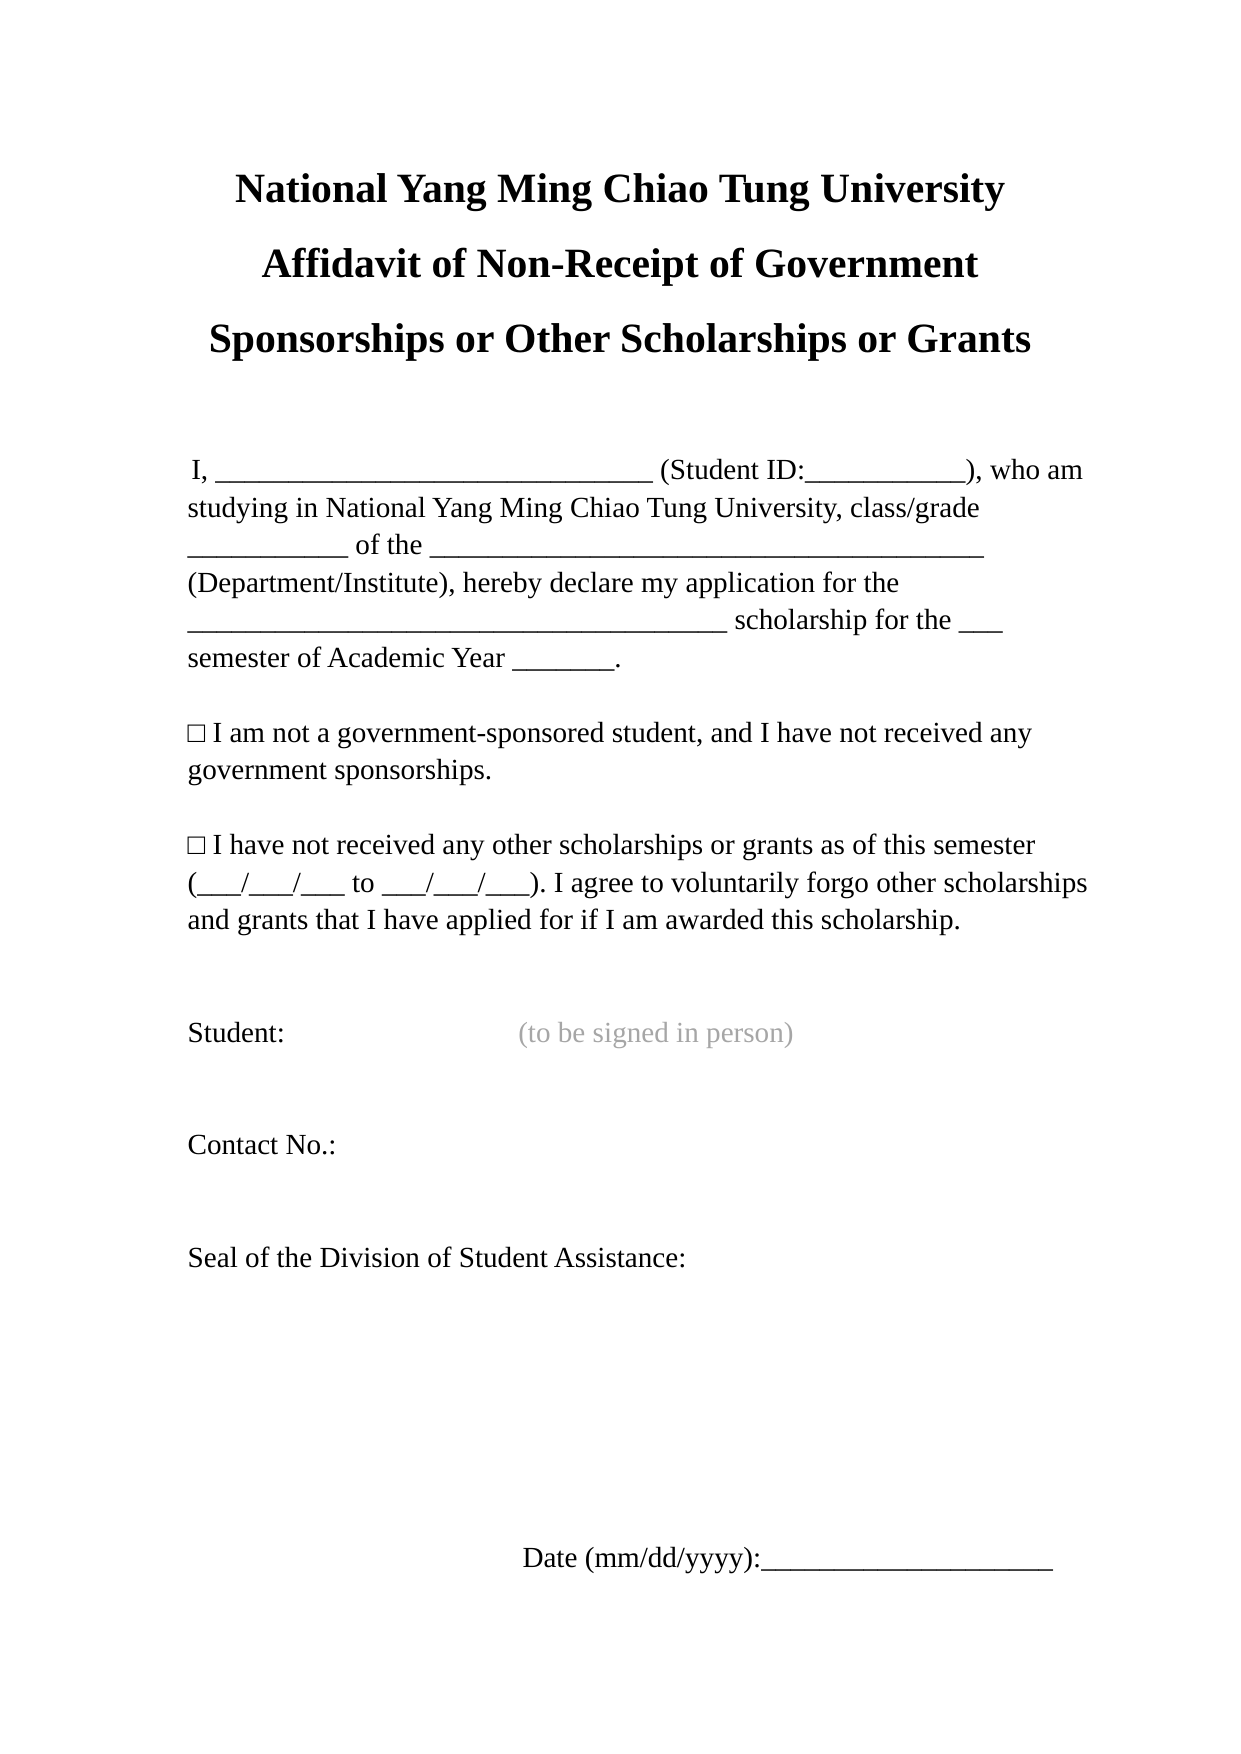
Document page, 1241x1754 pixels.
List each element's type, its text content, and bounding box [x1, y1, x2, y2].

text Date (mm/dd/yyyy):____________________ [187, 1538, 1053, 1575]
text I, ______________________________ (Student ID:___________), who am studying in National Yang Ming Chiao Tung University, class/grade ___________ of the ______________________________________ (Department/Institute), hereby declare my application for the _____________________________________ scholarship for the ___ semester of Academic Year _______. [187, 450, 1088, 675]
text □ I am not a government-sponsored student, and I have not received any government sponsorships. [187, 713, 1088, 788]
text Student: (to be signed in person) [187, 1013, 1053, 1050]
text Contact No.: [187, 1125, 1053, 1163]
text Seal of the Division of Student Assistance: [187, 1238, 1053, 1275]
text National Yang Ming Chiao Tung University Affidavit of Non-Receipt of Government Sponsorships or Other Scholarships or Grants [187, 150, 1053, 375]
text □ I have not received any other scholarships or grants as of this semester (___/___/___ to ___/___/___). I agree to voluntarily forgo other scholarships and grants that I have applied for if I am awarded this scholarship. [187, 825, 1088, 938]
